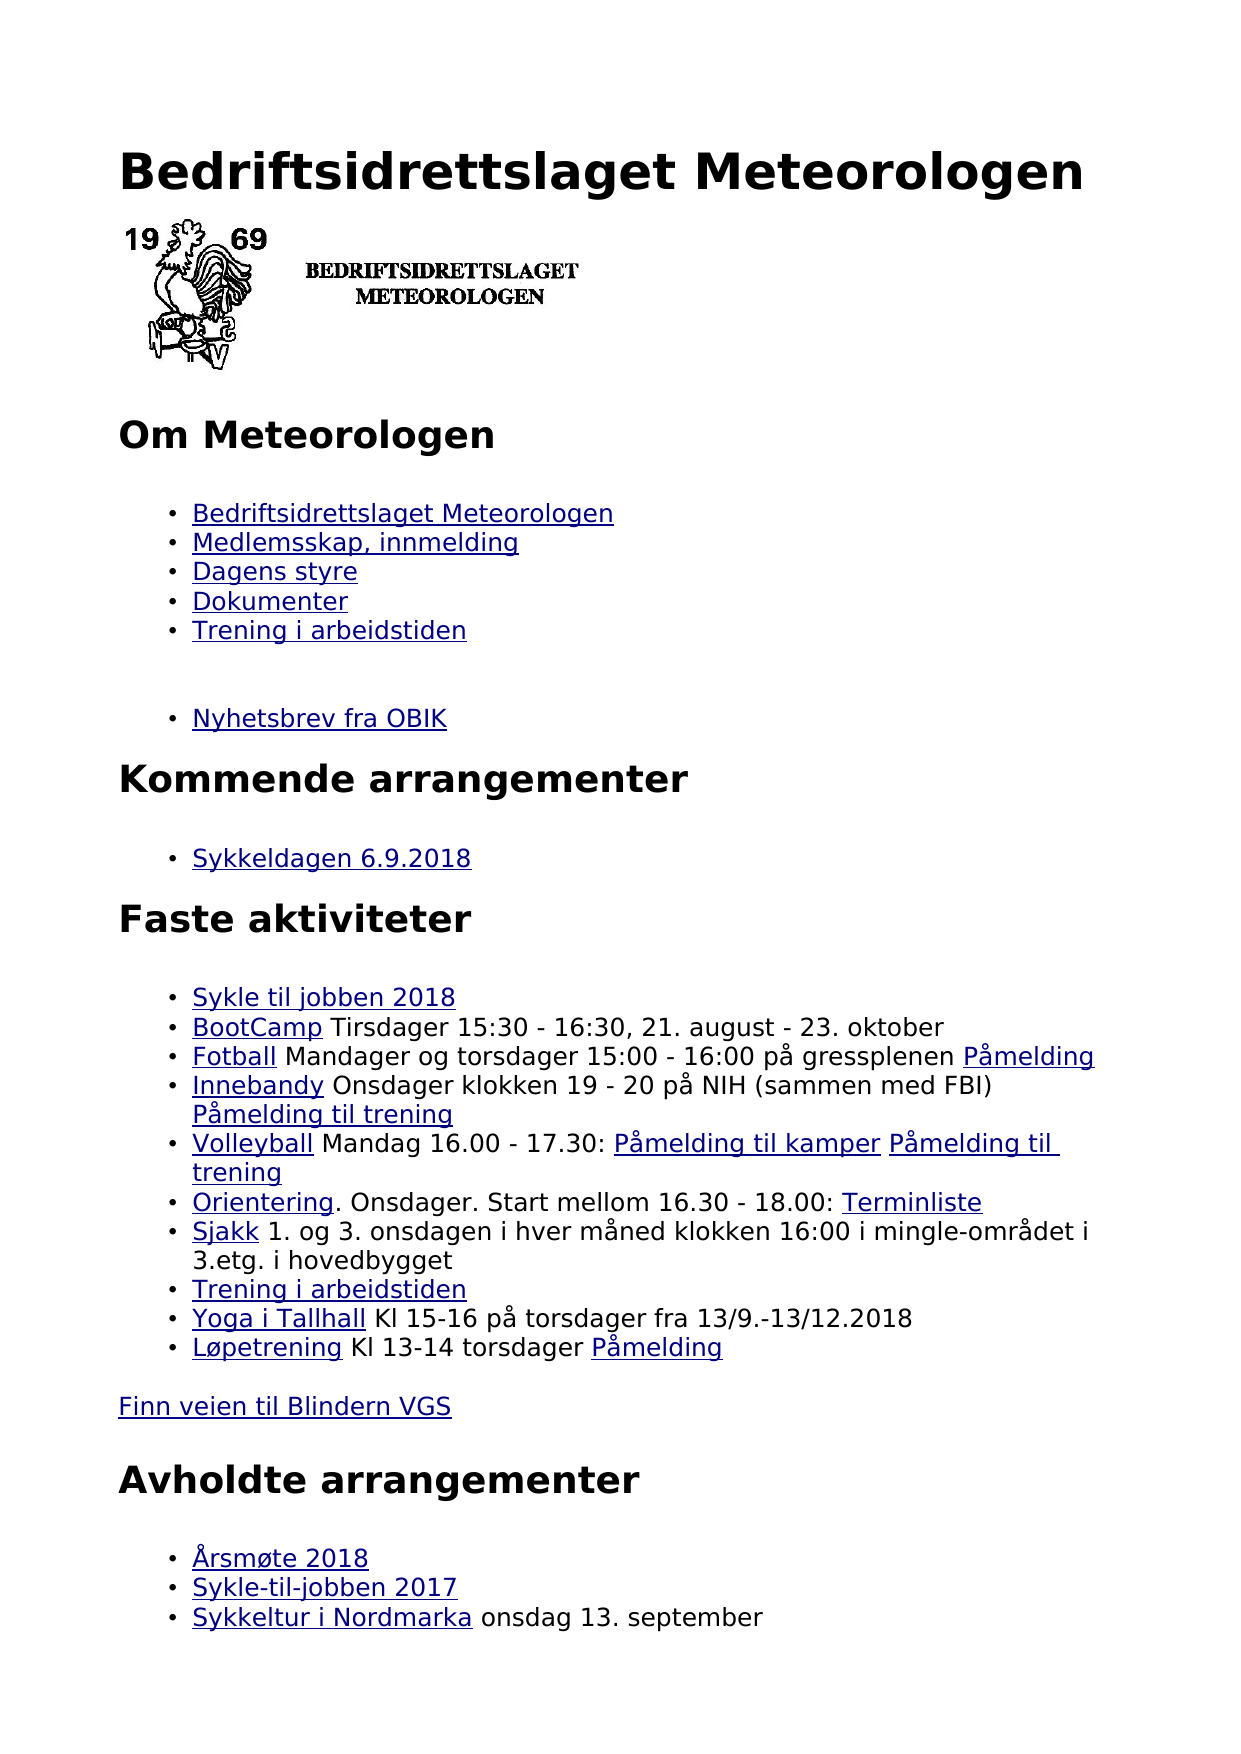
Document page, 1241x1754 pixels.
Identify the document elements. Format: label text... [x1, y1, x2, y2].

list Volleyball Mandag 16.00 - 17.30: Påmelding til kamper Påmelding til trening [177, 1129, 1122, 1188]
list Orientering. Onsdager. Start mellom 16.30 - 18.00: Terminliste [177, 1188, 1122, 1217]
list Medlemsskap, innmelding [177, 528, 1122, 557]
list Innebandy Onsdager klokken 19 - 20 på NIH (sammen med FBI) Påmelding til trening [177, 1071, 1122, 1129]
list Nyhetsbrev fra OBIK [177, 704, 1122, 733]
subtitle Om Meteorologen [118, 413, 1122, 457]
list Dokumenter [177, 587, 1122, 616]
list Sykle-til-jobben 2017 [177, 1574, 1122, 1603]
list Fotball Mandager og torsdager 15:00 - 16:00 på gressplenen Påmelding [177, 1042, 1122, 1071]
subtitle Avholdte arrangementer [118, 1459, 1122, 1502]
subtitle Kommende arrangementer [118, 758, 1122, 802]
list Løpetrening Kl 13-14 torsdager Påmelding [177, 1333, 1122, 1363]
subtitle Bedriftsidrettslaget Meteorologen [118, 143, 1122, 201]
list BootCamp Tirsdager 15:30 - 16:30, 21. august - 23. oktober [177, 1013, 1122, 1042]
list Trening i arbeidstiden [177, 616, 1122, 645]
list Dagens styre [177, 557, 1122, 587]
list Trening i arbeidstiden [177, 1275, 1122, 1304]
list Sykkeldagen 6.9.2018 [177, 844, 1122, 873]
picture [118, 213, 587, 376]
list Sjakk 1. og 3. onsdagen i hver måned klokken 16:00 i mingle-området i 3.etg. i hovedbygget [177, 1217, 1122, 1275]
list Sykkeltur i Nordmarka onsdag 13. september [177, 1603, 1122, 1632]
list Sykle til jobben 2018 [177, 983, 1122, 1013]
list Bedriftsidrettslaget Meteorologen [177, 499, 1122, 528]
subtitle Faste aktiviteter [118, 898, 1122, 942]
list Årsmøte 2018 [177, 1544, 1122, 1574]
list Yoga i Tallhall Kl 15-16 på torsdager fra 13/9.-13/12.2018 [177, 1304, 1122, 1333]
text Finn veien til Blindern VGS [118, 1392, 1122, 1421]
